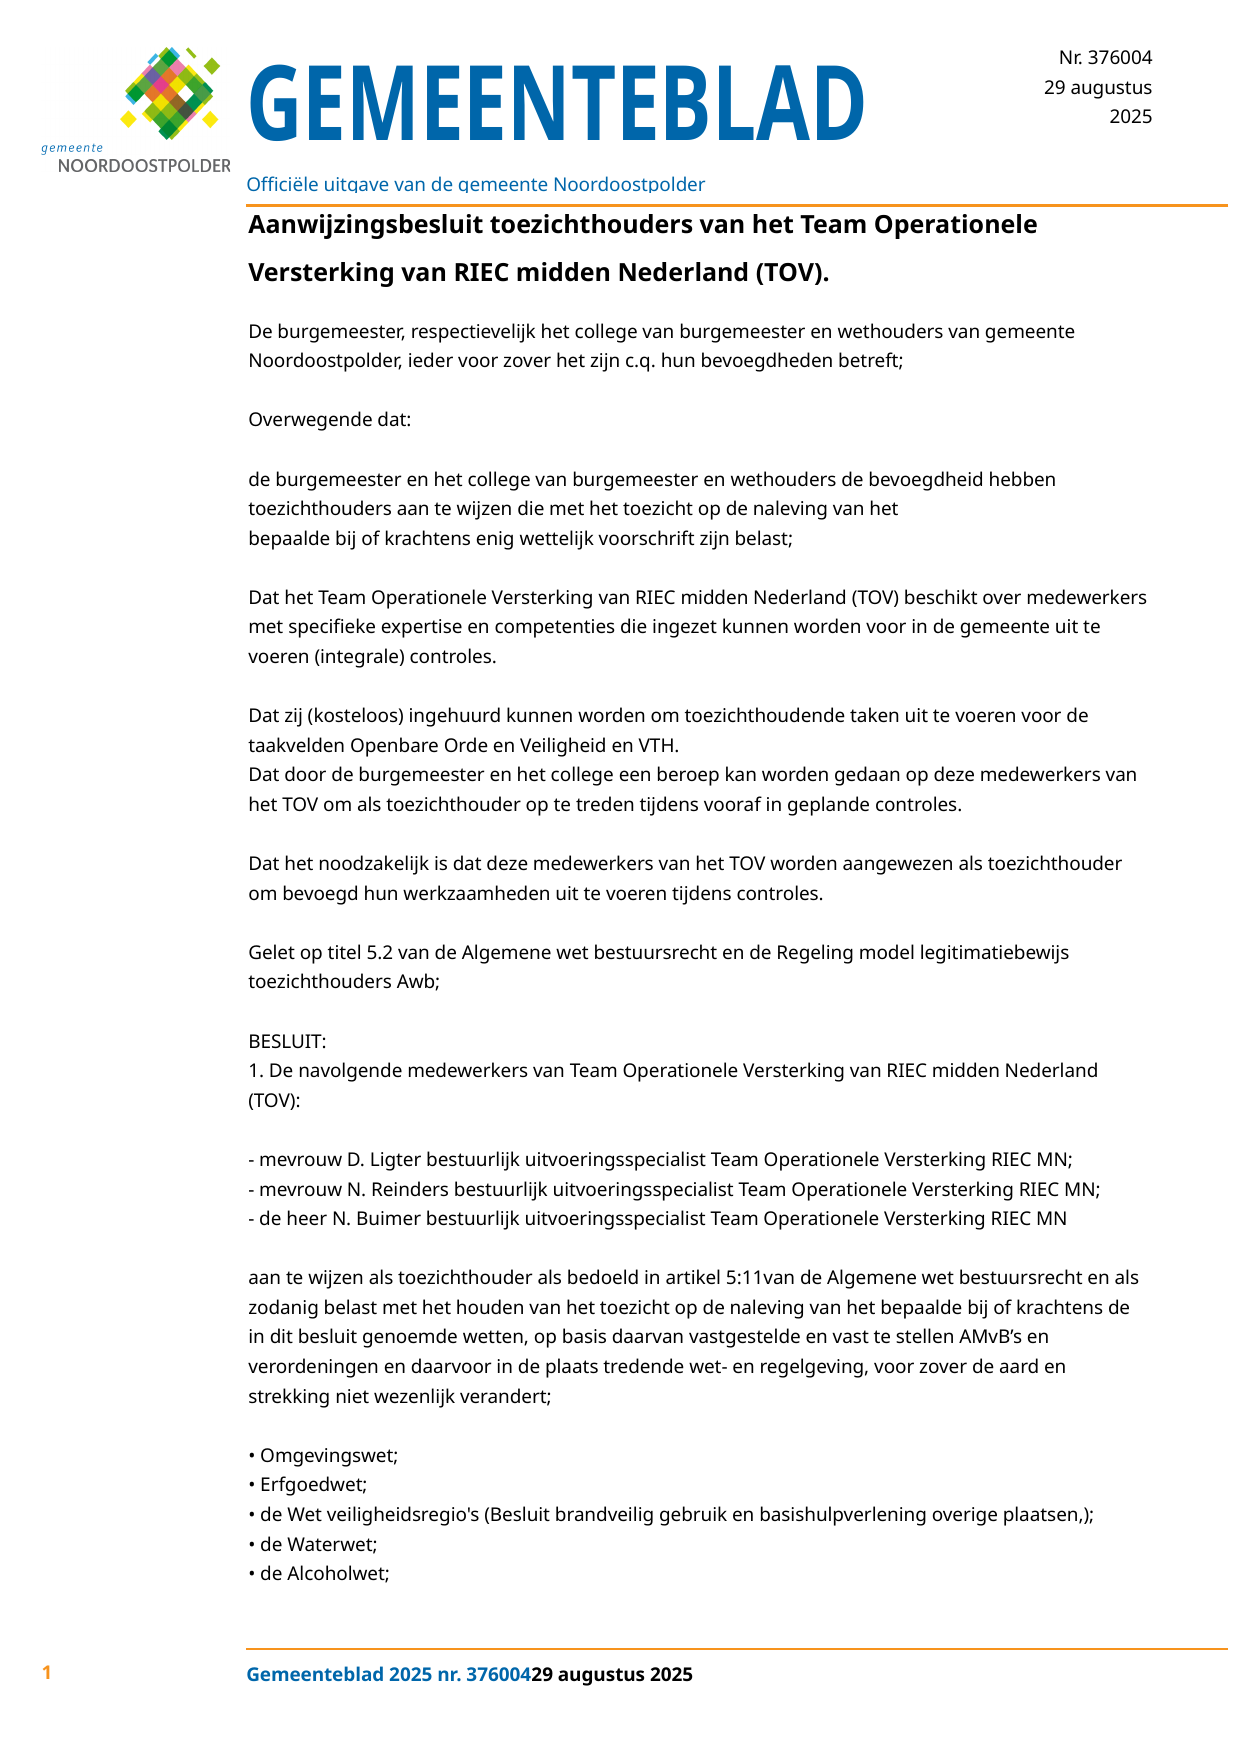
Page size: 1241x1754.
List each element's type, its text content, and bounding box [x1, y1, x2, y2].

text • Omgevingswet; [248, 1442, 1152, 1468]
text - mevrouw D. Ligter bestuurlijk uitvoeringsspecialist Team Operationele Versterking RIEC MN; [248, 1146, 1152, 1172]
text BESLUIT: [248, 1028, 1152, 1054]
text de burgemeester en het college van burgemeester en wethouders de bevoegdheid hebben toezichthouders aan te wijzen die met het toezicht op de naleving van het [248, 466, 1152, 521]
text De burgemeester, respectievelijk het college van burgemeester en wethouders van gemeente Noordoostpolder, ieder voor zover het zijn c.q. hun bevoegdheden betreft; [248, 318, 1152, 373]
text Gelet op titel 5.2 van de Algemene wet bestuursrecht en de Regeling model legitimatiebewijs toezichthouders Awb; [248, 939, 1152, 994]
text Dat het Team Operationele Versterking van RIEC midden Nederland (TOV) beschikt over medewerkers met specifieke expertise en competenties die ingezet kunnen worden voor in de gemeente uit te voeren (integrale) controles. [248, 584, 1152, 669]
text Dat het noodzakelijk is dat deze medewerkers van het TOV worden aangewezen als toezichthouder om bevoegd hun werkzaamheden uit te voeren tijdens controles. [248, 850, 1152, 906]
text Aanwijzingsbesluit toezichthouders van het Team Operationele Versterking van RIEC midden Nederland (TOV). [248, 207, 1152, 288]
text Dat zij (kosteloos) ingehuurd kunnen worden om toezichthoudende taken uit te voeren voor de taakvelden Openbare Orde en Veiligheid en VTH. [248, 702, 1152, 758]
text • de Waterwet; [248, 1531, 1152, 1557]
text - mevrouw N. Reinders bestuurlijk uitvoeringsspecialist Team Operationele Versterking RIEC MN; [248, 1176, 1152, 1202]
text • de Alcoholwet; [248, 1560, 1152, 1586]
text Overwegende dat: [248, 407, 1152, 432]
text aan te wijzen als toezichthouder als bedoeld in artikel 5:11van de Algemene wet bestuursrecht en als zodanig belast met het houden van het toezicht op de naleving van het bepaalde bij of krachtens de in dit besluit genoemde wetten, op basis daarvan vastgestelde en vast te stellen AMvB’s en verordeningen en daarvoor in de plaats tredende wet- en regelgeving, voor zover de aard en strekking niet wezenlijk verandert; [248, 1264, 1152, 1409]
text 1. De navolgende medewerkers van Team Operationele Versterking van RIEC midden Nederland (TOV): [248, 1057, 1152, 1113]
text • de Wet veiligheidsregio's (Besluit brandveilig gebruik en basishulpverlening overige plaatsen,); [248, 1501, 1152, 1527]
text - de heer N. Buimer bestuurlijk uitvoeringsspecialist Team Operationele Versterking RIEC MN [248, 1205, 1152, 1231]
text bepaalde bij of krachtens enig wettelijk voorschrift zijn belast; [248, 525, 1152, 551]
text Dat door de burgemeester en het college een beroep kan worden gedaan op deze medewerkers van het TOV om als toezichthouder op te treden tijdens vooraf in geplande controles. [248, 762, 1152, 817]
picture [41, 47, 231, 172]
text • Erfgoedwet; [248, 1472, 1152, 1497]
